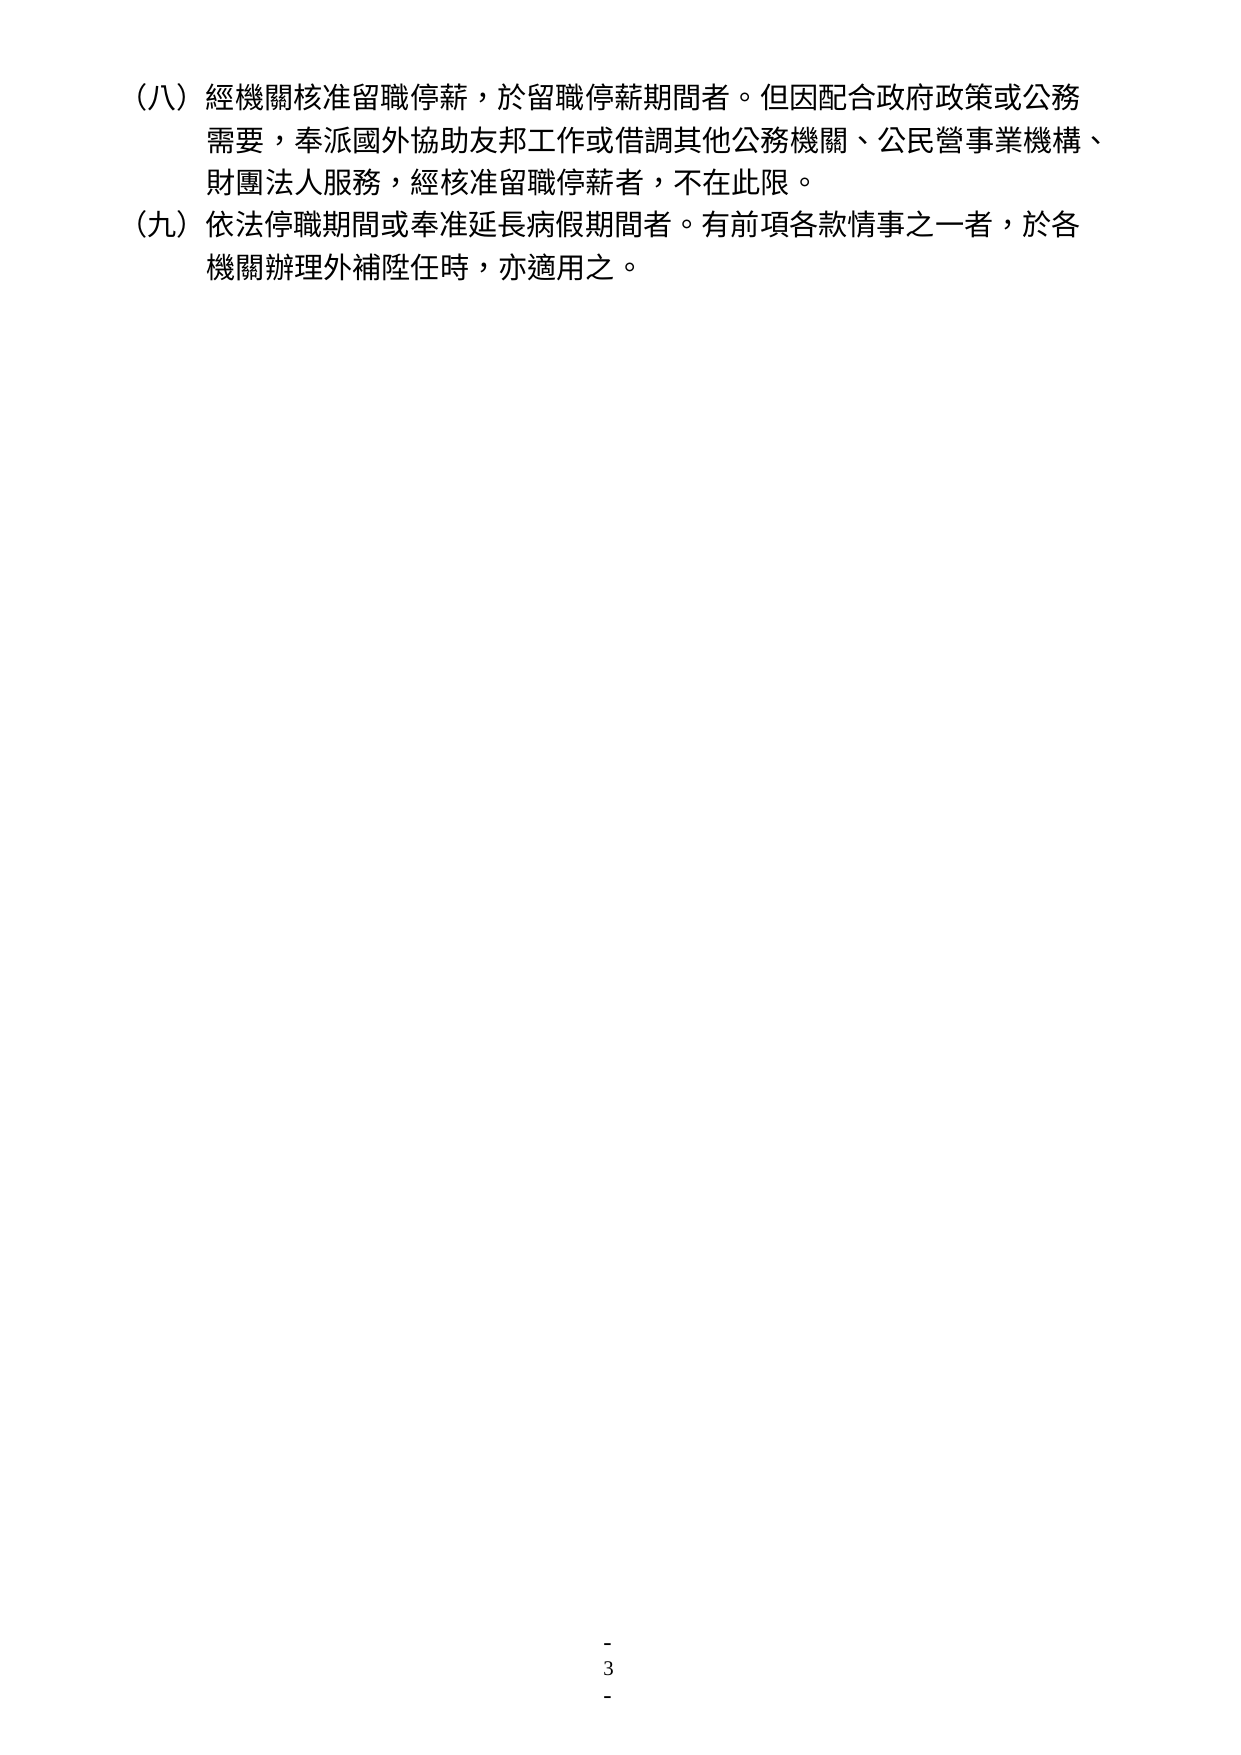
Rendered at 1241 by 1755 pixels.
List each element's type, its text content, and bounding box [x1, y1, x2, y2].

text （八）經機關核准留職停薪，於留職停薪期間者。但因配合政府政策或公務需要，奉派國外協助友邦工作或借調其他公務機關、公民營事業機構、財團法人服務，經核准留職停薪者，不在此限。 [118, 75, 1090, 202]
text （九）依法停職期間或奉准延長病假期間者。有前項各款情事之一者，於各機關辦理外補陞任時，亦適用之。 [118, 202, 1090, 286]
